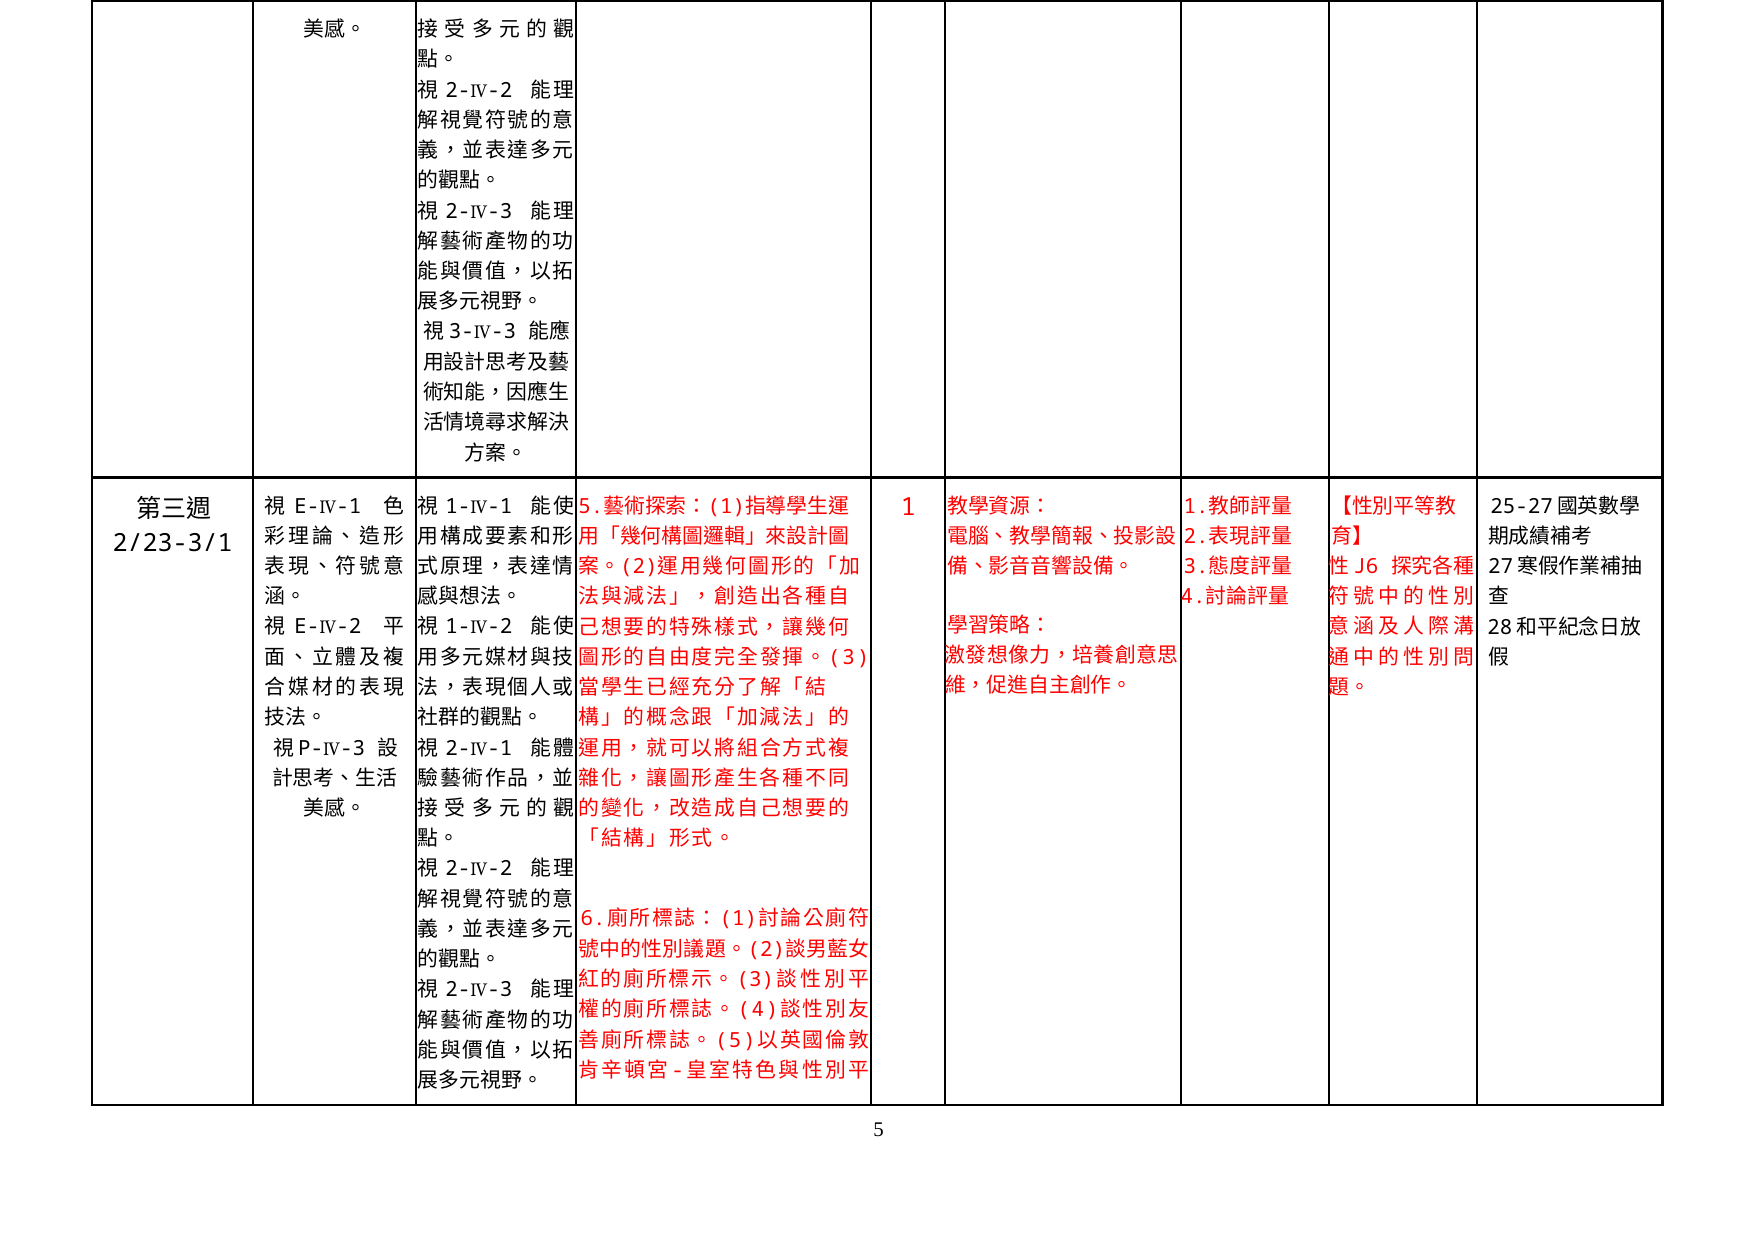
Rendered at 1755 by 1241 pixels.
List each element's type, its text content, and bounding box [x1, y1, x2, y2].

table_cell 1 [872, 479, 944, 1104]
table_cell [946, 2, 1180, 476]
table_cell 1.教師評量 2.表現評量 3.態度評量 4.討論評量 [1182, 479, 1328, 1104]
table_cell 美感。 [254, 2, 415, 476]
table_cell [1330, 2, 1476, 476]
table_cell [577, 2, 870, 476]
table_cell 教學資源： 電腦、教學簡報、投影設備、影音音響設備。 學習策略： 激發想像力，培養創意思維，促進自主創作。 [946, 479, 1180, 1104]
table_cell 視E-Ⅳ-1 色彩理論、造形表現、符號意涵。 視E-Ⅳ-2 平面、立體及複合媒材的表現技法。 視P-Ⅳ-3 設計思考、生活美感。 [254, 479, 415, 1104]
table_cell [1182, 2, 1328, 476]
table_cell 5.藝術探索：(1)指導學生運用「幾何構圖邏輯」來設計圖案。(2)運用幾何圖形的「加法與減法」，創造出各種自己想要的特殊樣式，讓幾何圖形的自由度完全發揮。(3) 當學生已經充分了解「結構」的概念跟「加減法」的運用，就可以將組合方式複雜化，讓圖形產生各種不同的變化，改造成自己想要的「結構」形式。 6.廁所標誌：(1)討論公廁符號中的性別議題。(2)談男藍女紅的廁所標示。(3)談性別平權的廁所標誌。(4)談性別友善廁所標誌。(5)以英國倫敦肯辛頓宮-皇室特色與性別平 [577, 479, 870, 1104]
table_cell 第三週 2/23-3/1 [93, 479, 252, 1104]
table_cell [1478, 2, 1661, 476]
table_cell 視1-Ⅳ-1 能使用構成要素和形式原理，表達情感與想法。 視1-Ⅳ-2 能使用多元媒材與技法，表現個人或社群的觀點。 視2-Ⅳ-1 能體驗藝術作品，並接受多元的觀點。 視2-Ⅳ-2 能理解視覺符號的意義，並表達多元的觀點。 視2-Ⅳ-3 能理解藝術產物的功能與價值，以拓展多元視野。 [417, 479, 575, 1104]
table_cell 接受多元的觀點。 視2-Ⅳ-2 能理解視覺符號的意義，並表達多元的觀點。 視2-Ⅳ-3 能理解藝術產物的功能與價值，以拓展多元視野。 視3-Ⅳ-3 能應用設計思考及藝術知能，因應生活情境尋求解決方案。 [417, 2, 575, 476]
table_cell 25-27國英數學期成績補考 27寒假作業補抽查 28和平紀念日放假 [1478, 479, 1661, 1104]
table_cell [872, 2, 944, 476]
table_cell [93, 2, 252, 476]
table_cell 【性別平等教育】 性J6 探究各種符號中的性別意涵及人際溝通中的性別問題。 [1330, 479, 1476, 1104]
